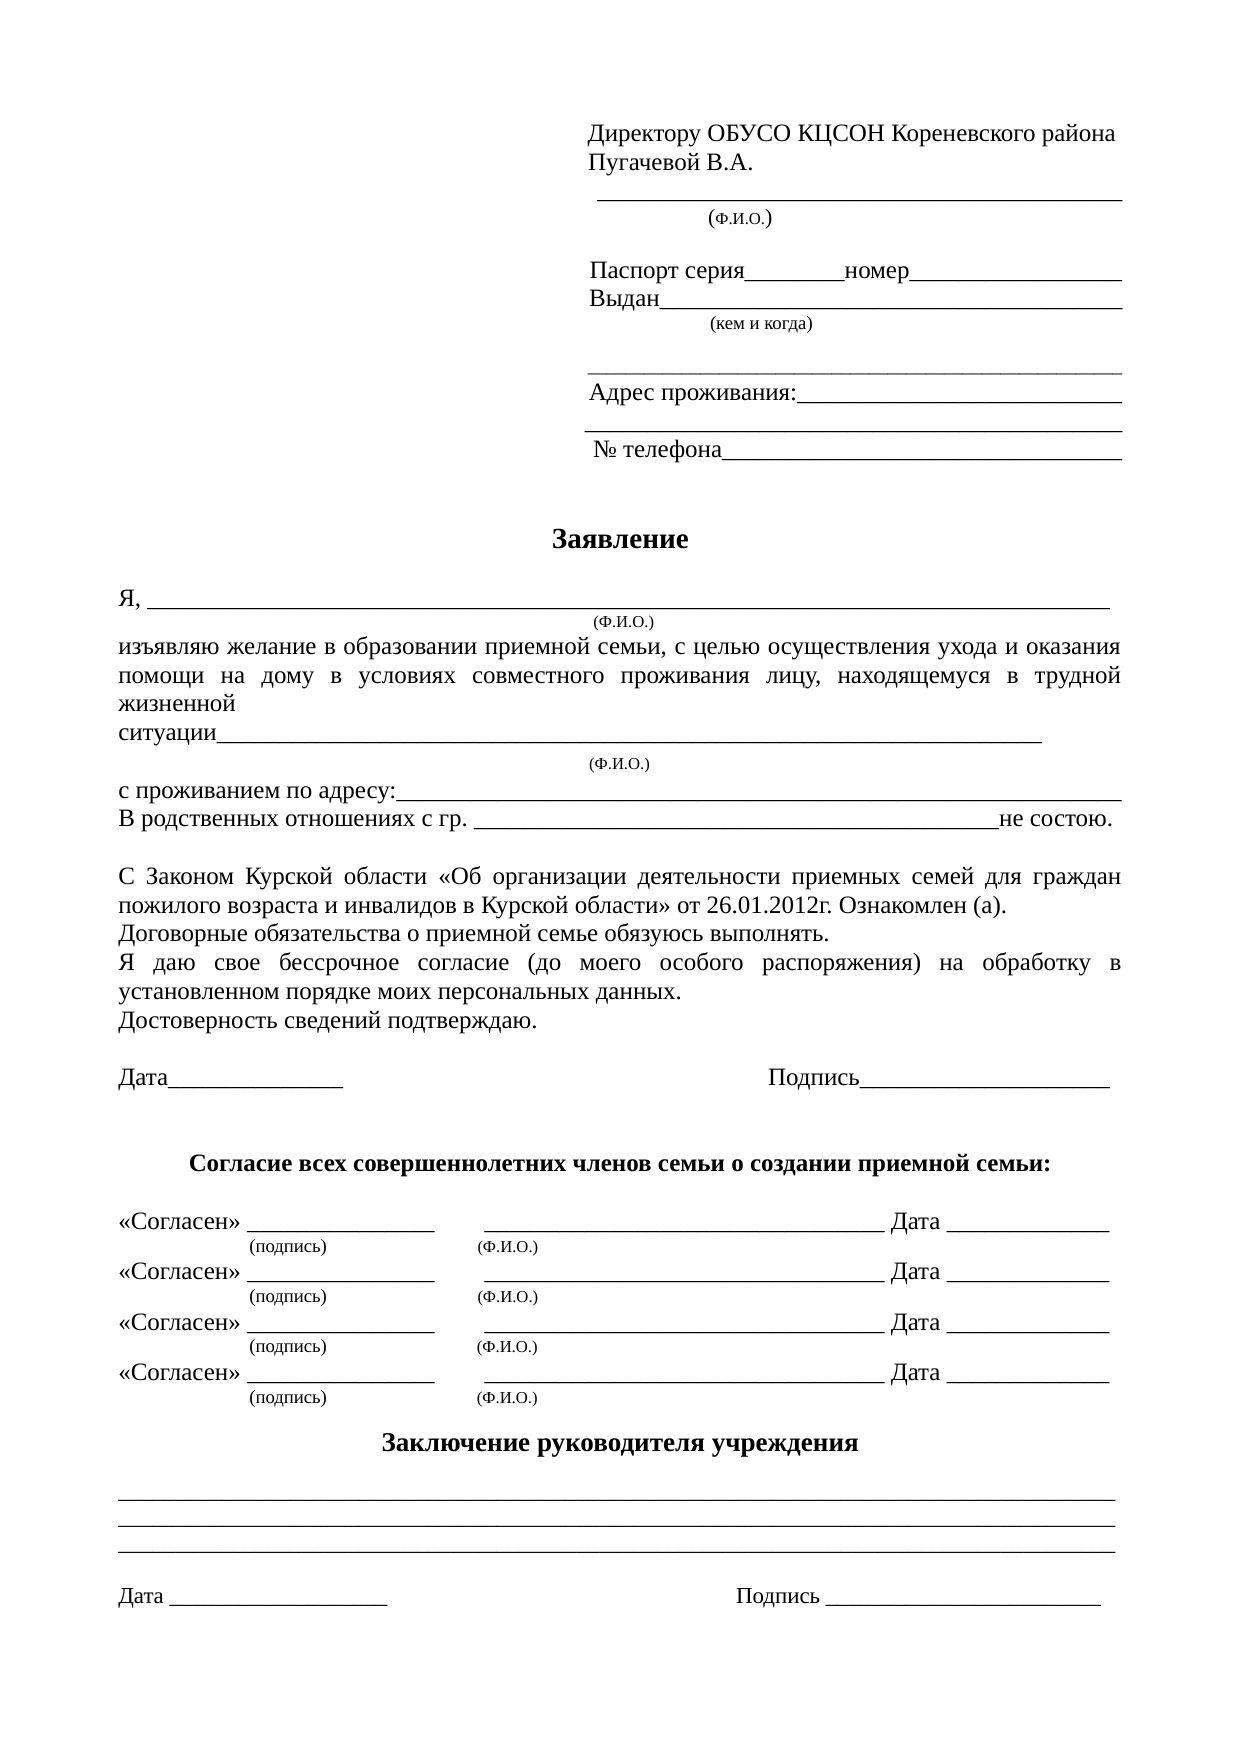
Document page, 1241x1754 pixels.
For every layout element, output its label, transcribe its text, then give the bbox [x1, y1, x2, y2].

text _________________________________________________________ [118, 355, 1122, 377]
text (подпись) (Ф.И.О.) [118, 1285, 1122, 1307]
text (кем и когда) [118, 312, 1122, 334]
text (подпись) (Ф.И.О.) [118, 1386, 1122, 1407]
text Выдан_____________________________________ [118, 283, 1122, 312]
text _____________________________________________________________________________________________________________________________________________________________________________________________________________________________________________________________________ [118, 1477, 1122, 1556]
text «Согласен» _______________ ________________________________ Дата _____________ [118, 1256, 1122, 1285]
text (Ф.И.О.) [118, 746, 1122, 775]
text Адрес проживания:__________________________ [118, 377, 1122, 406]
text Я даю свое бессрочное согласие (до моего особого распоряжения) на обработку в установленном порядке моих персональных данных. [118, 947, 1122, 1005]
text С Законом Курской области «Об организации деятельности приемных семей для граждан пожилого возраста и инвалидов в Курской области» от 26.01.2012г. Ознакомлен (а). [118, 861, 1122, 918]
text Заключение руководителя учреждения [118, 1426, 1122, 1457]
text Договорные обязательства о приемной семье обязуюсь выполнять. [118, 918, 1122, 947]
text ___________________________________________ [118, 406, 1122, 434]
text с проживанием по адресу:__________________________________________________________ [118, 775, 1122, 803]
text Директору ОБУСО КЦСОН Кореневского района [118, 118, 1122, 147]
text (подпись) (Ф.И.О.) [118, 1335, 1122, 1357]
text Дата ___________________ Подпись ________________________ [118, 1582, 1122, 1608]
text Я, _____________________________________________________________________________ [118, 583, 1122, 612]
text (подпись) (Ф.И.О.) [118, 1235, 1122, 1256]
text Заявление [118, 521, 1122, 554]
text № телефона________________________________ [118, 434, 1122, 463]
text «Согласен» _______________ ________________________________ Дата _____________ [118, 1357, 1122, 1386]
text В родственных отношениях с гр. __________________________________________не состою. [118, 803, 1122, 832]
text Дата______________ Подпись____________________ [118, 1062, 1122, 1091]
text «Согласен» _______________ ________________________________ Дата _____________ [118, 1307, 1122, 1335]
text изъявляю желание в образовании приемной семьи, с целью осуществления ухода и оказания помощи на дому в условиях совместного проживания лицу, находящемуся в трудной жизненной ситуации__________________________________________________________________ [118, 631, 1122, 746]
text Согласие всех совершеннолетних членов семьи о создании приемной семьи: [118, 1148, 1122, 1177]
text (Ф.И.О.) [118, 612, 1122, 631]
text __________________________________________ [118, 176, 1122, 204]
text Пугачевой В.А. [118, 147, 1122, 176]
text «Согласен» _______________ ________________________________ Дата _____________ [118, 1206, 1122, 1235]
text (Ф.И.О.) [118, 204, 1122, 229]
text Паспорт серия________номер_________________ [118, 255, 1122, 283]
text Достоверность сведений подтверждаю. [118, 1005, 1122, 1033]
